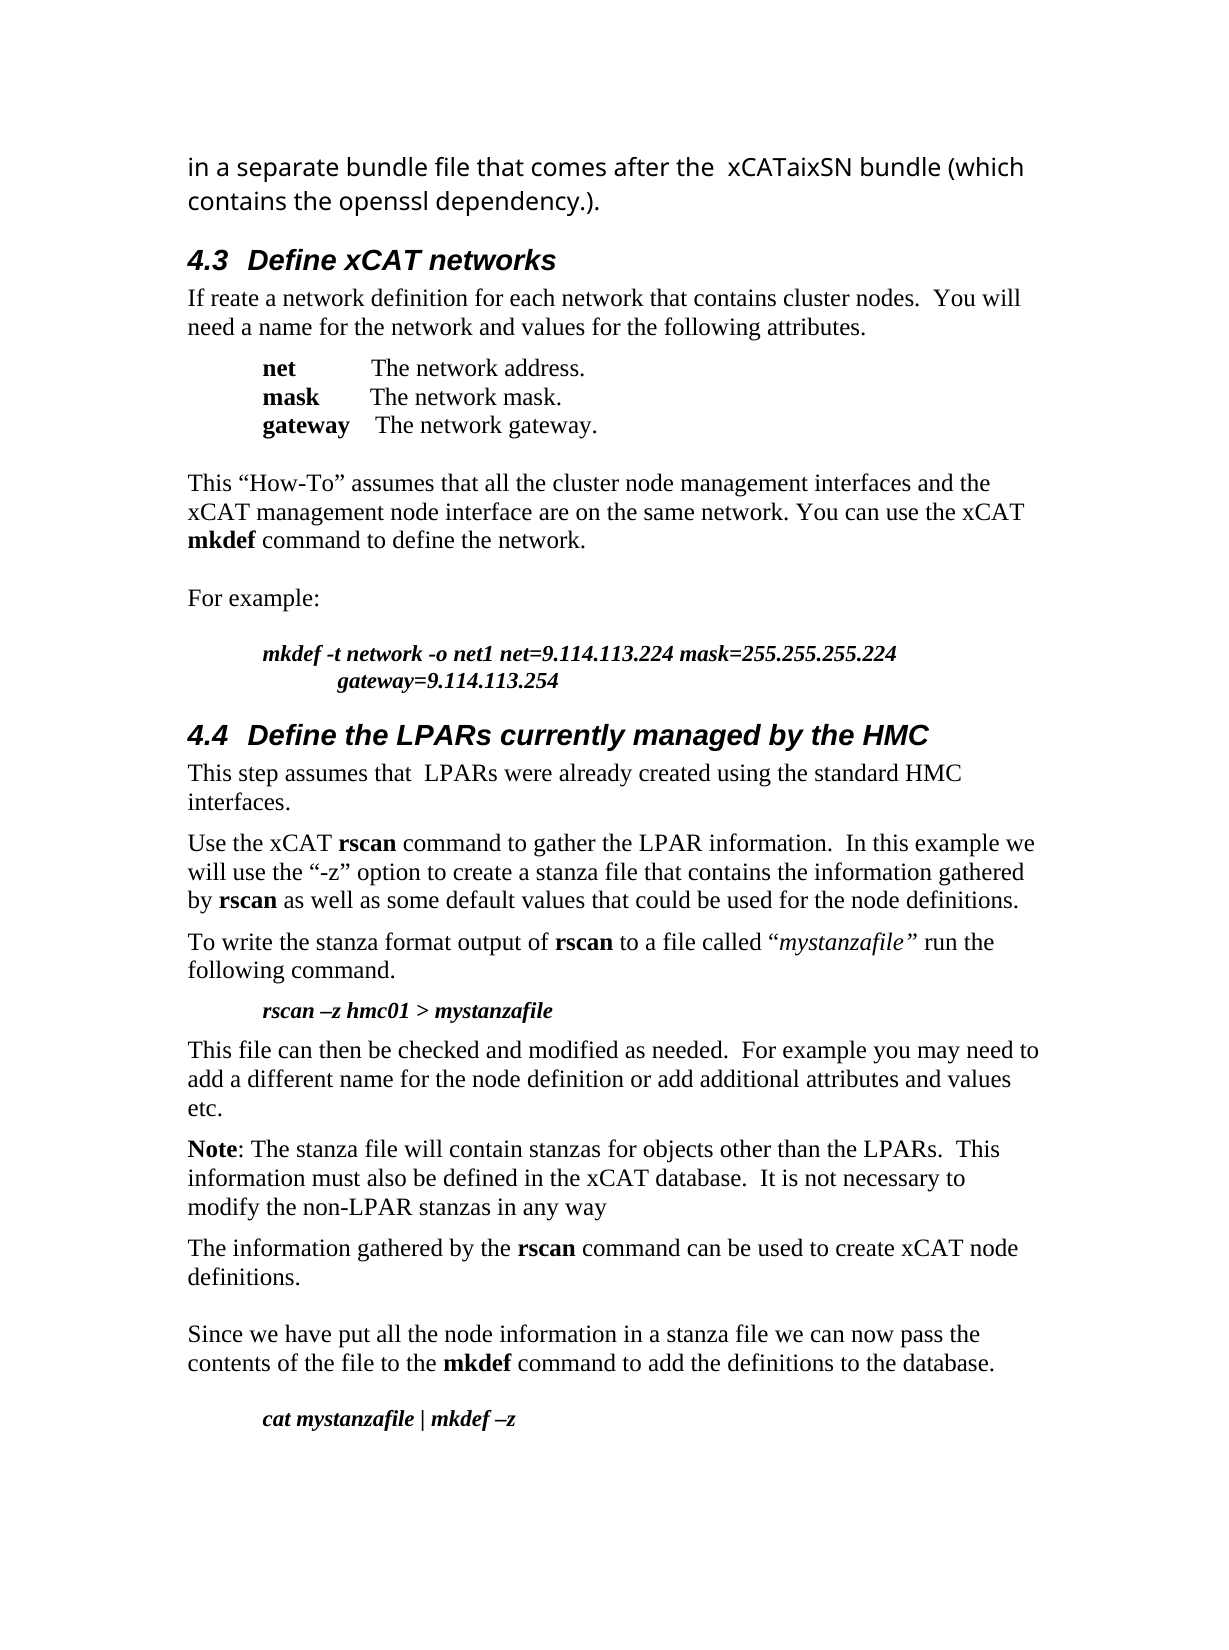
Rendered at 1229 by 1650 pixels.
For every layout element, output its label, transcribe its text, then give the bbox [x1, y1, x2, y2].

list Note: The stanza file will contain stanzas for objects other than the LPARs. This information must also be defined in the xCAT database. It is not necessary to modify the non-LPAR stanzas in any way [187, 1134, 1041, 1221]
list This file can then be checked and modified as needed. For example you may need to add a different name for the node definition or add additional attributes and values etc. [187, 1036, 1041, 1122]
list This step assumes that LPARs were already created using the standard HMC interfaces. [187, 758, 1041, 815]
subtitle Define xCAT networks [187, 243, 1041, 277]
list Since we have put all the node information in a stanza file we can now pass the contents of the file to the mkdef command to add the definitions to the database. [150, 1319, 1041, 1377]
list Use the xCAT rscan command to gather the LPAR information. In this example we will use the “-z” option to create a stanza file that contains the information gathered by rscan as well as some default values that could be used for the node definitions. [187, 828, 1041, 914]
list To write the stanza format output of rscan to a file called “mystanzafile” run the following command. [187, 927, 1041, 984]
text gateway The network gateway. [187, 410, 1041, 439]
subtitle Define the LPARs currently managed by the HMC [187, 718, 1041, 752]
text For example: [187, 583, 1041, 612]
text This “How-To” assumes that all the cluster node management interfaces and the xCAT management node interface are on the same network. You can use the xCAT mkdef command to define the network. [187, 468, 1041, 554]
text If reate a network definition for each network that contains cluster nodes. You will need a name for the network and values for the following attributes. [187, 283, 1041, 340]
list rscan –z hmc01 > mystanzafile [187, 997, 1041, 1023]
text in a separate bundle file that comes after the xCATaixSN bundle (which contains the openssl dependency.). [187, 150, 1041, 218]
list The information gathered by the rscan command can be used to create xCAT node definitions. [150, 1233, 1041, 1291]
text mask The network mask. [187, 382, 1041, 410]
text net The network address. [187, 353, 1041, 382]
list cat mystanzafile | mkdef –z [150, 1406, 1041, 1432]
text mkdef -t network -o net1 net=9.114.113.224 mask=255.255.255.224 gateway=9.114.113.254 [187, 640, 1041, 693]
